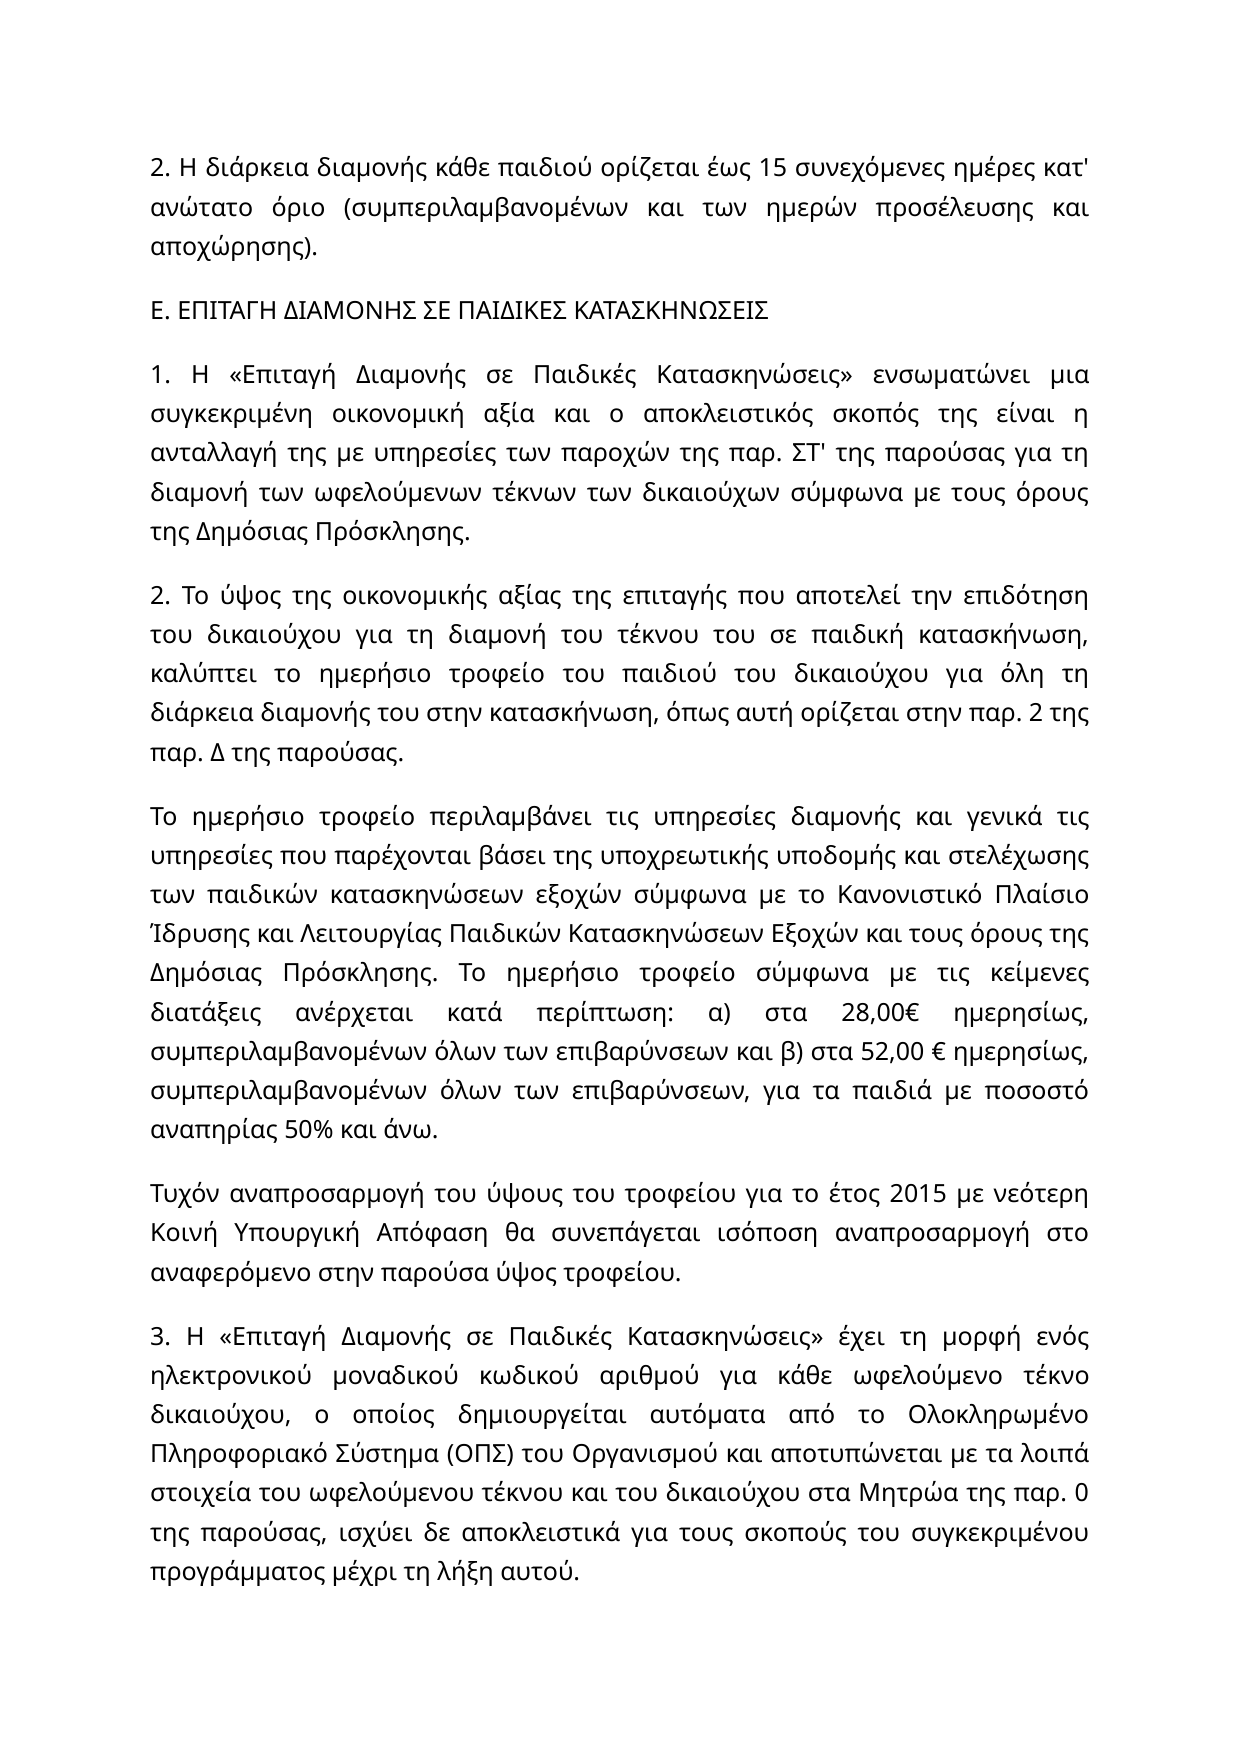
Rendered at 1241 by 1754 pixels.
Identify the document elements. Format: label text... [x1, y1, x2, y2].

text Τυχόν αναπροσαρμογή του ύψους του τροφείου για το έτος 2015 με νεότερη Κοινή Υπουργική Απόφαση θα συνεπάγεται ισόποση αναπροσαρμογή στο αναφερόμενο στην παρούσα ύψος τροφείου. [150, 1176, 1090, 1288]
text 2. Το ύψος της οικονομικής αξίας της επιταγής που αποτελεί την επιδότηση του δικαιούχου για τη διαμονή του τέκνου του σε παιδική κατασκήνωση, καλύπτει το ημερήσιο τροφείο του παιδιού του δικαιούχου για όλη τη διάρκεια διαμονής του στην κατασκήνωση, όπως αυτή ορίζεται στην παρ. 2 της παρ. Δ της παρούσας. [150, 577, 1090, 768]
text Το ημερήσιο τροφείο περιλαμβάνει τις υπηρεσίες διαμονής και γενικά τις υπηρεσίες που παρέχονται βάσει της υποχρεωτικής υποδομής και στελέχωσης των παιδικών κατασκηνώσεων εξοχών σύμφωνα με το Κανονιστικό Πλαίσιο Ίδρυσης και Λειτουργίας Παιδικών Κατασκηνώσεων Εξοχών και τους όρους της Δημόσιας Πρόσκλησης. Το ημερήσιο τροφείο σύμφωνα με τις κείμενες διατάξεις ανέρχεται κατά περίπτωση: α) στα 28,00€ ημερησίως, συμπεριλαμβανομένων όλων των επιβαρύνσεων και β) στα 52,00 € ημερησίως, συμπεριλαμβανομένων όλων των επιβαρύνσεων, για τα παιδιά με ποσοστό αναπηρίας 50% και άνω. [150, 798, 1090, 1146]
text Ε. ΕΠΙΤΑΓΗ ΔΙΑΜΟΝΗΣ ΣΕ ΠΑΙΔΙΚΕΣ ΚΑΤΑΣΚΗΝΩΣΕΙΣ [150, 292, 1090, 327]
text 1. Η «Επιταγή Διαμονής σε Παιδικές Κατασκηνώσεις» ενσωματώνει μια συγκεκριμένη οικονομική αξία και ο αποκλειστικός σκοπός της είναι η ανταλλαγή της με υπηρεσίες των παροχών της παρ. ΣΤ' της παρούσας για τη διαμονή των ωφελούμενων τέκνων των δικαιούχων σύμφωνα με τους όρους της Δημόσιας Πρόσκλησης. [150, 357, 1090, 547]
text 3. Η «Επιταγή Διαμονής σε Παιδικές Κατασκηνώσεις» έχει τη μορφή ενός ηλεκτρονικού μοναδικού κωδικού αριθμού για κάθε ωφελούμενο τέκνο δικαιούχου, ο οποίος δημιουργείται αυτόματα από το Ολοκληρωμένο Πληροφοριακό Σύστημα (ΟΠΣ) του Οργανισμού και αποτυπώνεται με τα λοιπά στοιχεία του ωφελούμενου τέκνου και του δικαιούχου στα Μητρώα της παρ. 0 της παρούσας, ισχύει δε αποκλειστικά για τους σκοπούς του συγκεκριμένου προγράμματος μέχρι τη λήξη αυτού. [150, 1318, 1090, 1587]
text 2. Η διάρκεια διαμονής κάθε παιδιού ορίζεται έως 15 συνεχόμενες ημέρες κατ' ανώτατο όριο (συμπεριλαμβανομένων και των ημερών προσέλευσης και αποχώρησης). [150, 150, 1090, 262]
